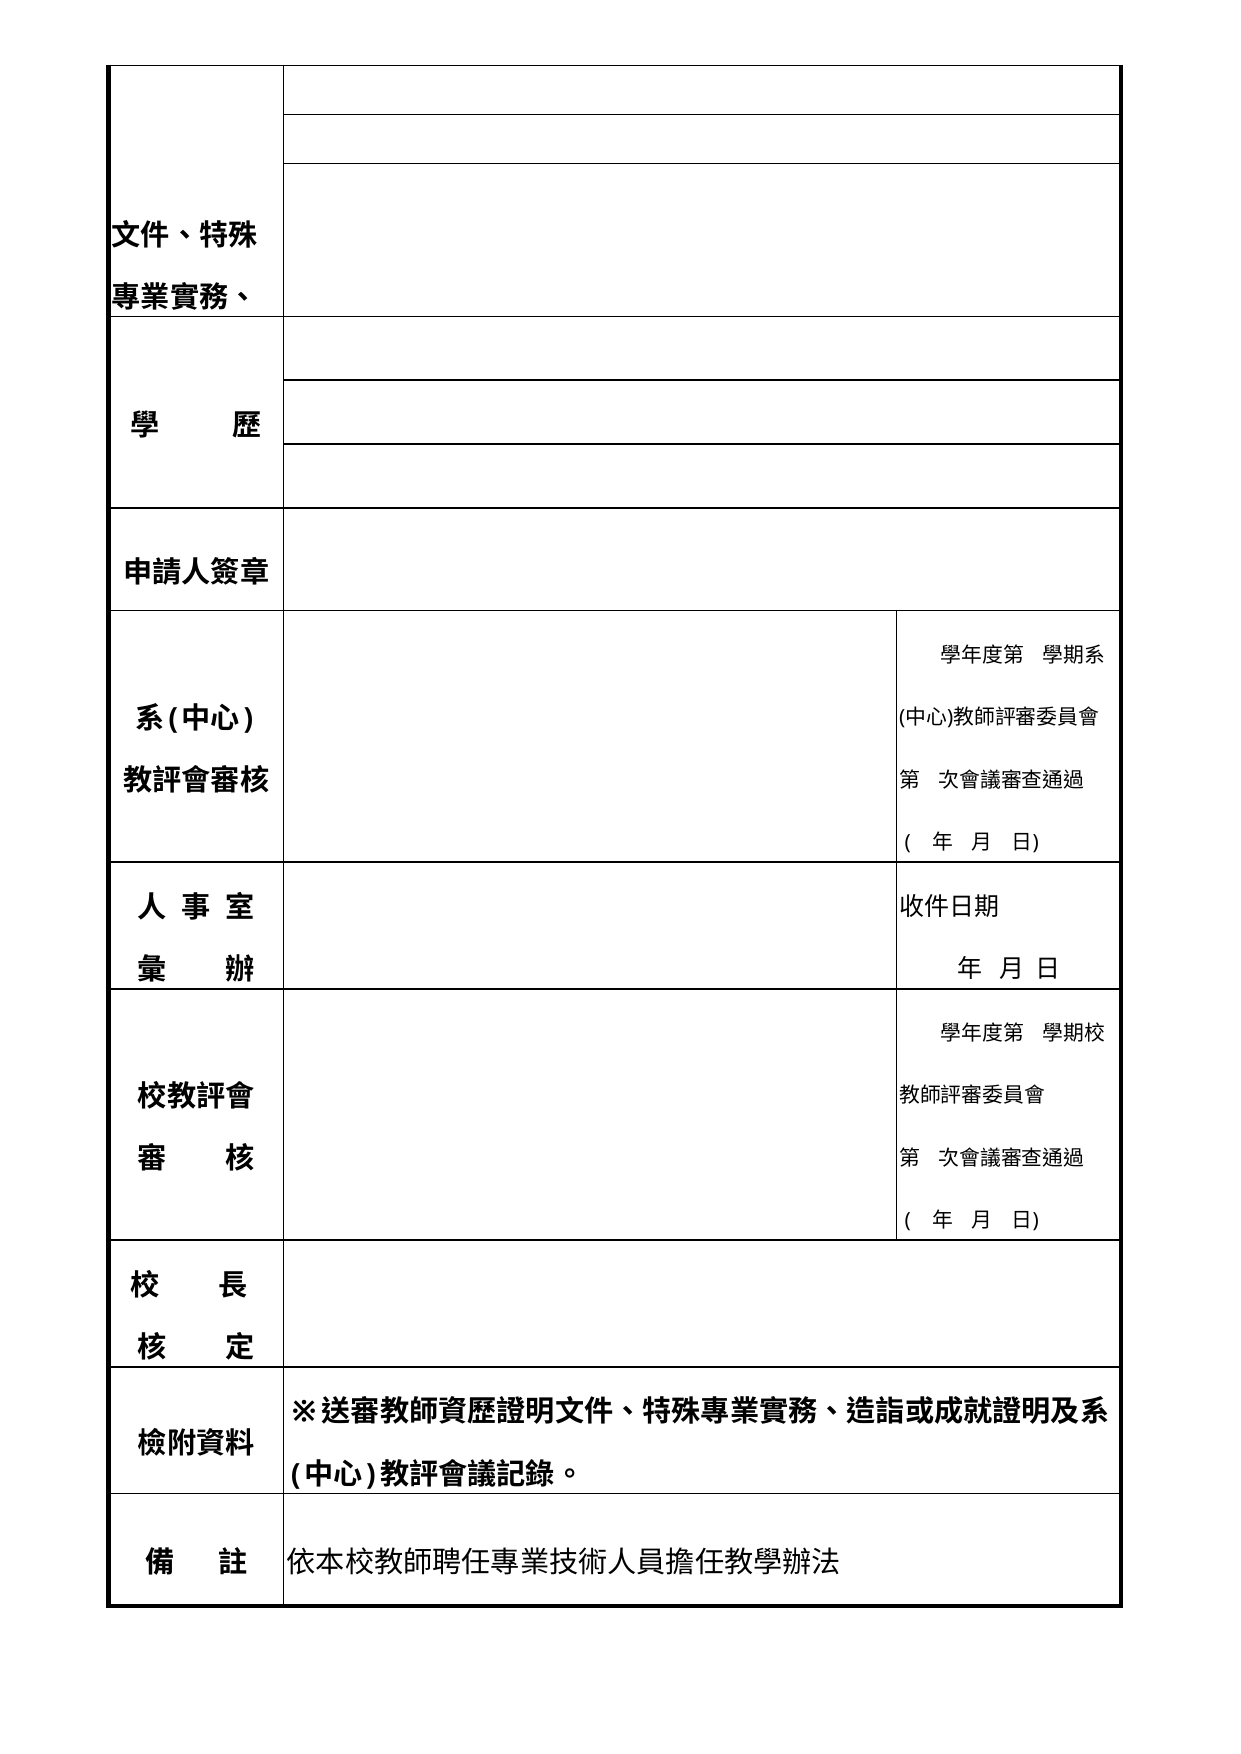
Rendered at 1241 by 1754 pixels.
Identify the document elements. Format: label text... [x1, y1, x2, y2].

table_cell [284, 509, 1119, 610]
table_cell 專業技術人員資歷證明文件、特殊專業實務、造詣或成就證明名稱 [111, 66, 283, 316]
table_cell [284, 115, 1119, 163]
table_cell 學 歷 [111, 317, 283, 507]
table_cell 人 事 室 彙 辦 [111, 863, 283, 988]
table_cell [284, 317, 1119, 379]
table_cell 檢附資料 [111, 1368, 283, 1492]
table_cell 依本校教師聘任專業技術人員擔任教學辦法 [284, 1494, 1119, 1604]
table_cell [284, 611, 896, 861]
table_cell [284, 445, 1119, 507]
table_cell 系(中心) 教評會審核 [111, 611, 283, 861]
table_cell 學年度第 學期校教師評審委員會 第 次會議審查通過 ( 年 月 日) [897, 990, 1119, 1239]
table_cell [284, 66, 1119, 114]
table_cell [284, 863, 896, 988]
table_cell 申請人簽章 [111, 509, 283, 610]
table_cell [284, 381, 1119, 443]
table_cell ※送審教師資歷證明文件、特殊專業實務、造詣或成就證明及系(中心)教評會議記錄。 [284, 1368, 1119, 1492]
table_cell [284, 990, 896, 1239]
table_cell [284, 1241, 1119, 1366]
table_cell 備 註 [111, 1494, 283, 1604]
table_cell 校 長 核 定 [111, 1241, 283, 1366]
table_cell 學年度第 學期系(中心)教師評審委員會 第 次會議審查通過 ( 年 月 日) [897, 611, 1119, 861]
table_cell [284, 164, 1119, 316]
table_cell 收件日期 年 月 日 [897, 863, 1119, 988]
table_cell 校教評會 審 核 [111, 990, 283, 1239]
